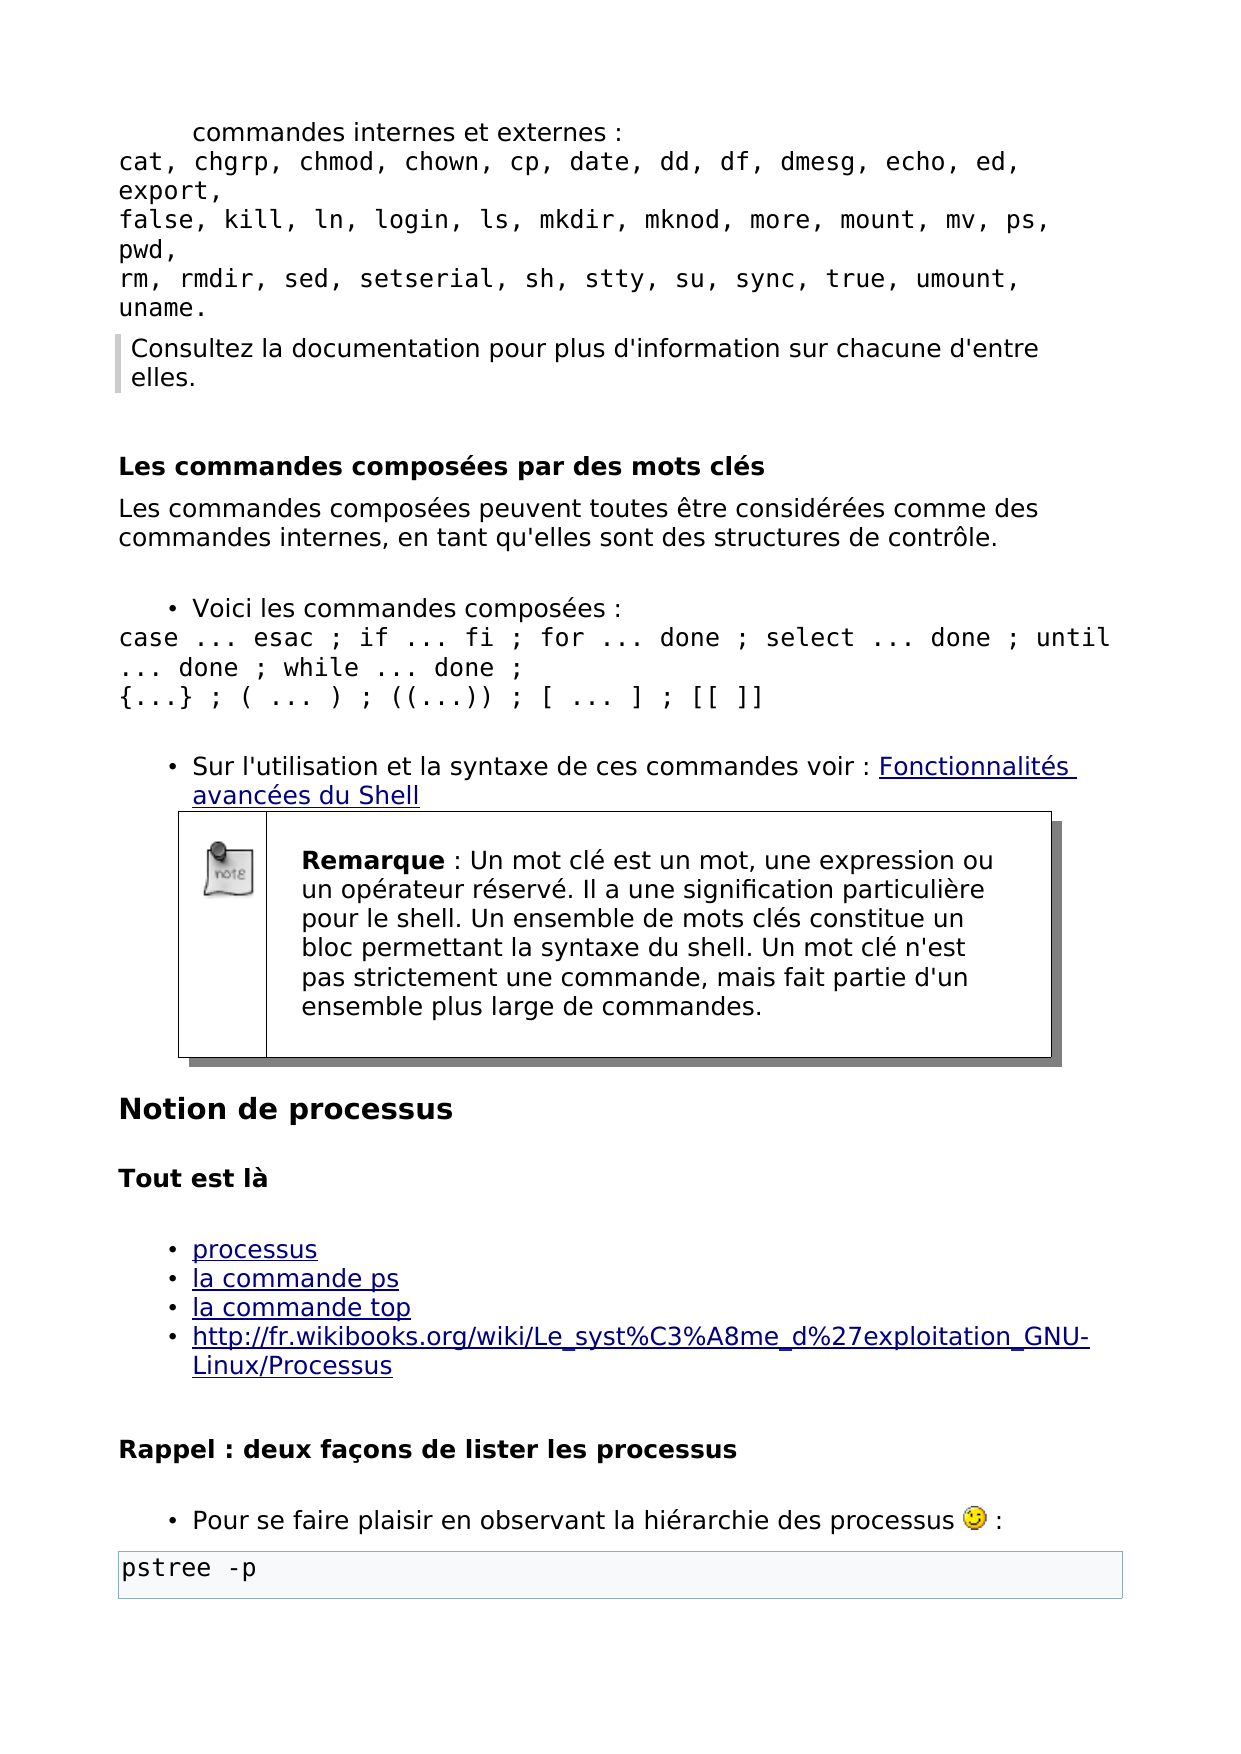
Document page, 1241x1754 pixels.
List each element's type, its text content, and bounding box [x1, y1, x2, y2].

subtitle Rappel : deux façons de lister les processus [118, 1435, 1122, 1464]
list Voici les commandes composées : [177, 594, 1122, 623]
list Pour se faire plaisir en observant la hiérarchie des processus : [177, 1506, 1122, 1536]
subtitle Tout est là [118, 1164, 1122, 1193]
picture [963, 1506, 987, 1530]
text case ... esac ; if ... fi ; for ... done ; select ... done ; until ... done ; while ... done ; {...} ; ( ... ) ; ((...)) ; [ ... ] ; [[ ]] [118, 623, 1122, 711]
list http://fr.wikibooks.org/wiki/Le_syst%C3%A8me_d%27exploitation_GNU-Linux/Processus [177, 1322, 1122, 1381]
table_header Remarque : Un mot clé est un mot, une expression ou un opérateur réservé. Il a une signification particulière pour le shell. Un ensemble de mots clés constitue un bloc permettant la syntaxe du shell. Un mot clé n'est pas strictement une commande, mais fait partie d'un ensemble plus large de commandes. [267, 812, 1051, 1057]
list processus [177, 1235, 1122, 1264]
list la commande top [177, 1293, 1122, 1322]
list Sur l'utilisation et la syntaxe de ces commandes voir : Fonctionnalités avancées du Shell [177, 752, 1122, 811]
table_header pstree -p [119, 1552, 1122, 1597]
subtitle Les commandes composées par des mots clés [118, 452, 1122, 482]
subtitle Notion de processus [118, 1092, 1122, 1126]
table_header Consultez la documentation pour plus d'information sur chacune d'entre elles. [121, 334, 1122, 392]
text cat, chgrp, chmod, chown, cp, date, dd, df, dmesg, echo, ed, export, false, kill, ln, login, ls, mkdir, mknod, more, mount, mv, ps, pwd, rm, rmdir, sed, setserial, sh, stty, su, sync, true, umount, uname. [118, 147, 1122, 322]
list commandes internes et externes : [177, 118, 1122, 147]
list la commande ps [177, 1264, 1122, 1293]
text Les commandes composées peuvent toutes être considérées comme des commandes internes, en tant qu'elles sont des structures de contrôle. [118, 494, 1122, 552]
picture [190, 834, 266, 910]
table_header [179, 812, 266, 1057]
